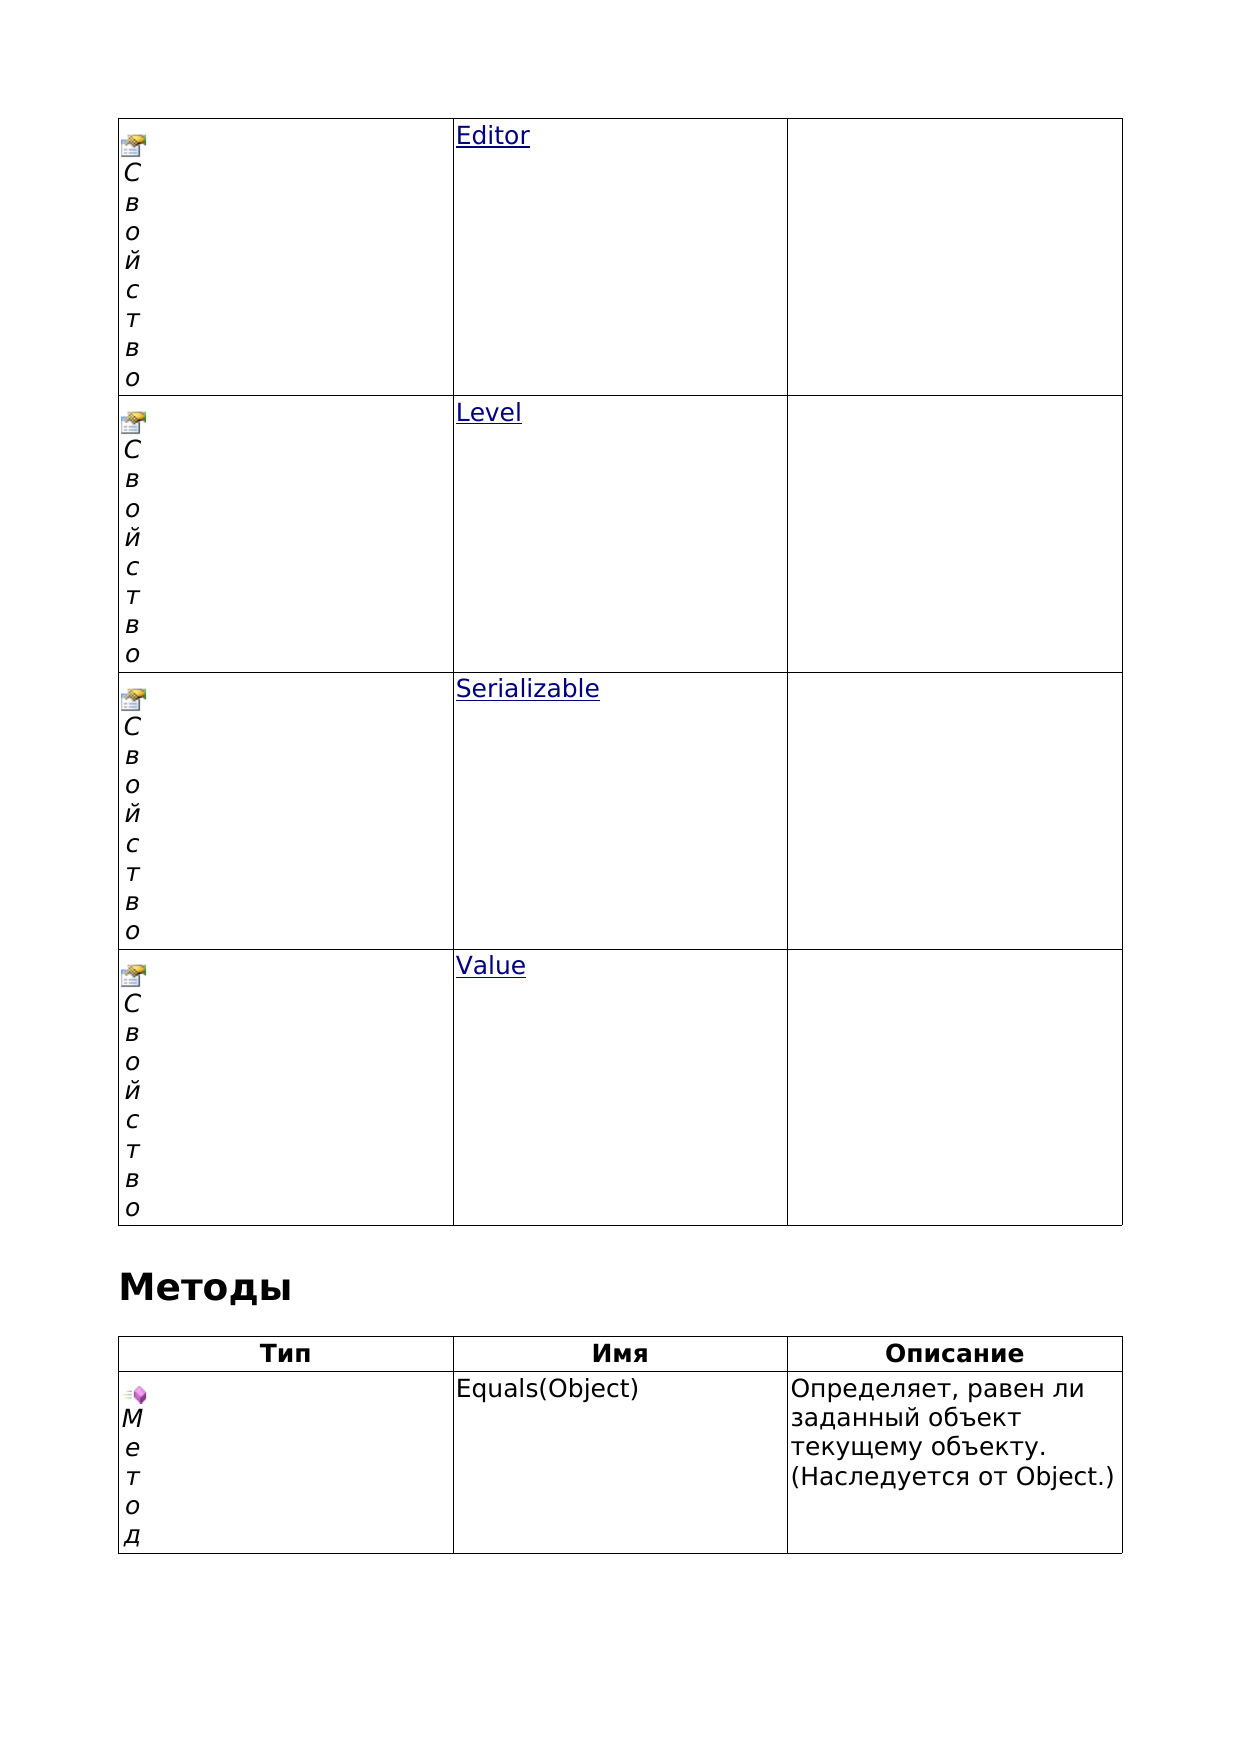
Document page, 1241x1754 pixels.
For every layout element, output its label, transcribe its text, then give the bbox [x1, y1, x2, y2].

table_cell Equals(Object) [454, 1372, 787, 1553]
table_cell [119, 950, 453, 1225]
table_cell [788, 396, 1122, 672]
table_cell [119, 1372, 453, 1553]
table_cell [788, 673, 1122, 948]
table_header Тип [119, 1337, 453, 1371]
table_cell Level [454, 396, 787, 672]
picture [121, 963, 147, 989]
picture [121, 1386, 147, 1404]
table_cell Value [454, 950, 787, 1225]
picture [121, 687, 147, 713]
table_cell [119, 396, 453, 672]
table_cell Serializable [454, 673, 787, 948]
subtitle Методы [118, 1265, 1122, 1309]
table_cell Editor [454, 119, 787, 395]
table_cell [788, 950, 1122, 1225]
table_cell [788, 119, 1122, 395]
table_cell Определяет, равен ли заданный объект текущему объекту. (Наследуется от Object.) [788, 1372, 1122, 1553]
table_header Описание [788, 1337, 1122, 1371]
picture [121, 133, 147, 159]
table_cell [119, 673, 453, 948]
table_header Имя [454, 1337, 787, 1371]
picture [121, 410, 147, 436]
table_cell [119, 119, 453, 395]
